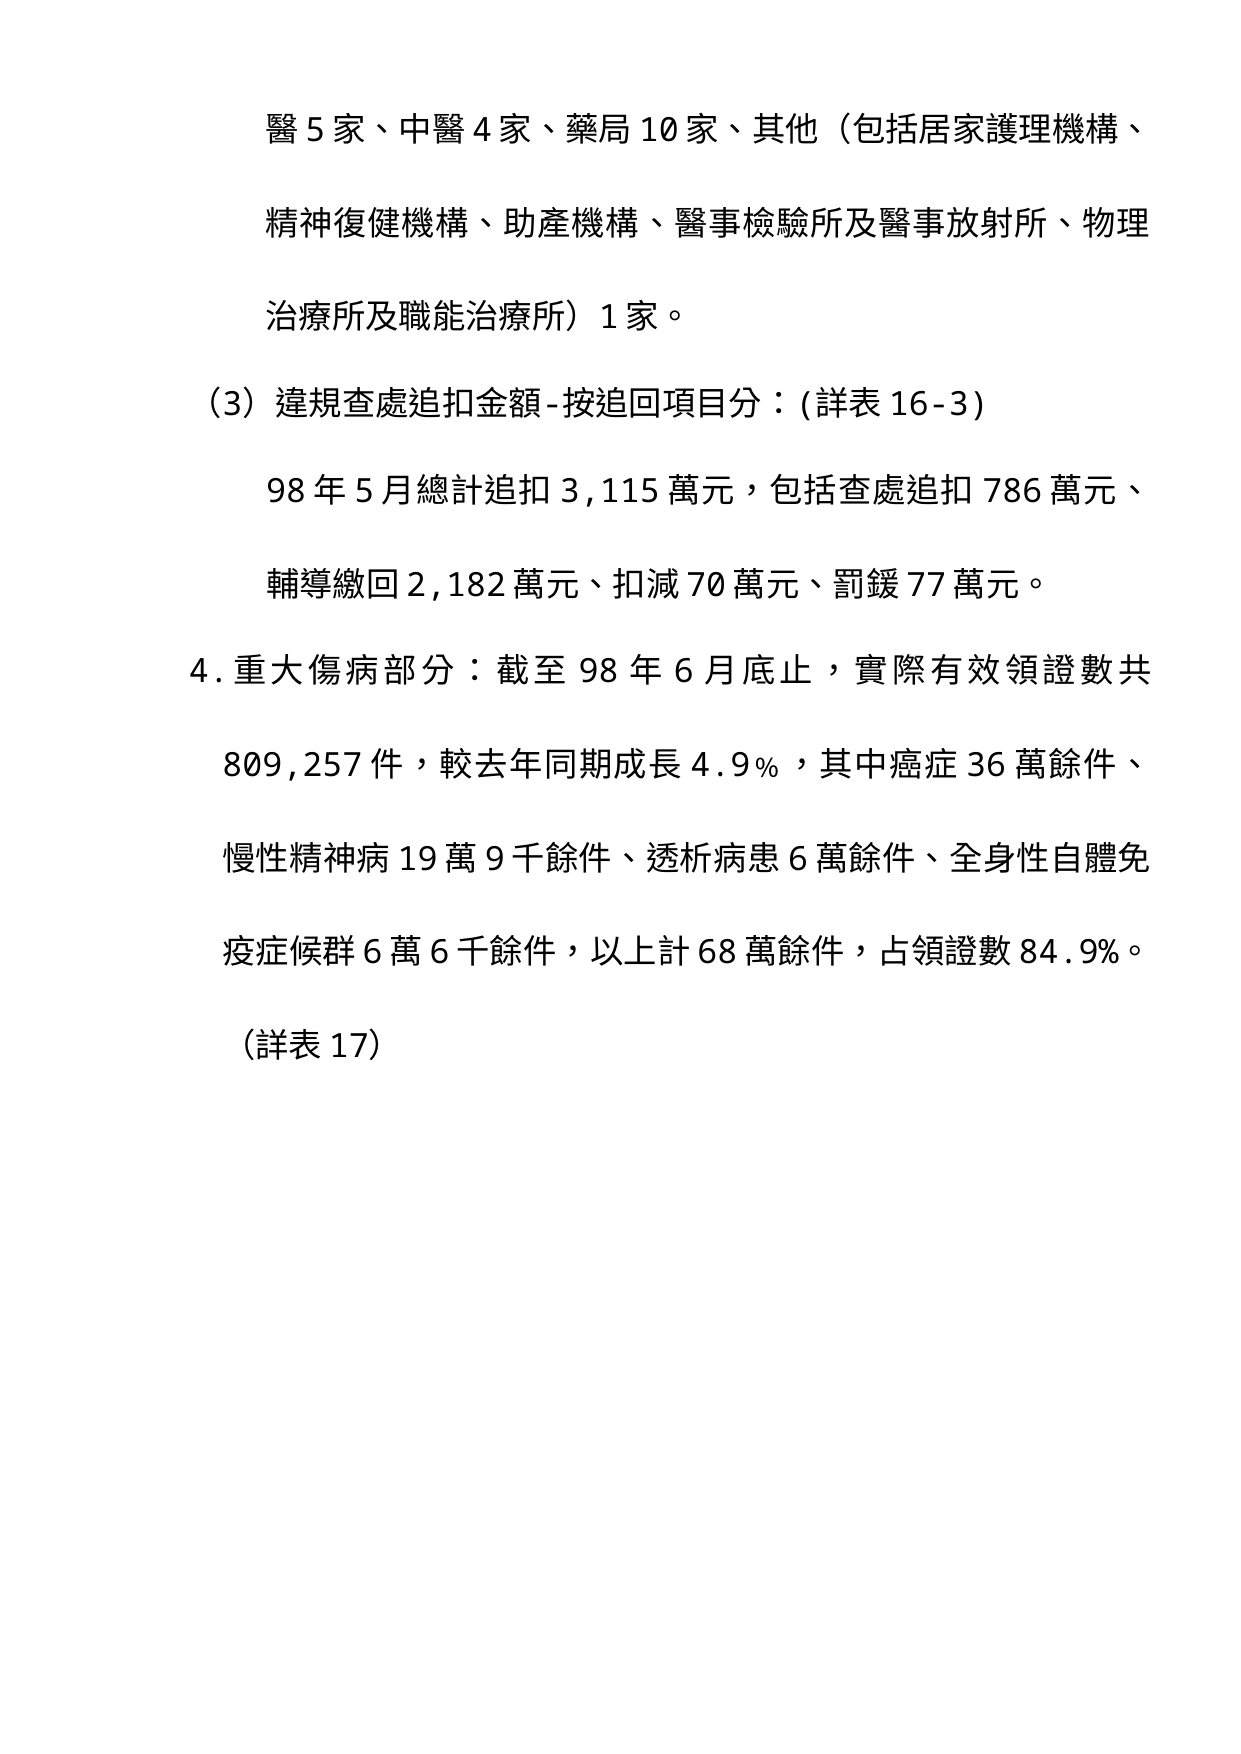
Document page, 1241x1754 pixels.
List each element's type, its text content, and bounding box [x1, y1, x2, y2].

text 4.重大傷病部分：截至98年6月底止，實際有效領證數共809,257件，較去年同期成長4.9﹪，其中癌症36萬餘件、慢性精神病19萬9千餘件、透析病患6萬餘件、全身性自體免疫症候群6萬6千餘件，以上計68萬餘件，占領證數84.9%。（詳表17） [189, 627, 1152, 1064]
text 醫5家、中醫4家、藥局10家、其他（包括居家護理機構、精神復健機構、助產機構、醫事檢驗所及醫事放射所、物理治療所及職能治療所）1家。 [265, 85, 1152, 335]
text （3）違規查處追扣金額-按追回項目分：(詳表16-3) [189, 359, 1152, 422]
text 98年5月總計追扣3,115萬元，包括查處追扣786萬元、輔導繳回2,182萬元、扣減70萬元、罰鍰77萬元。 [266, 446, 1152, 602]
